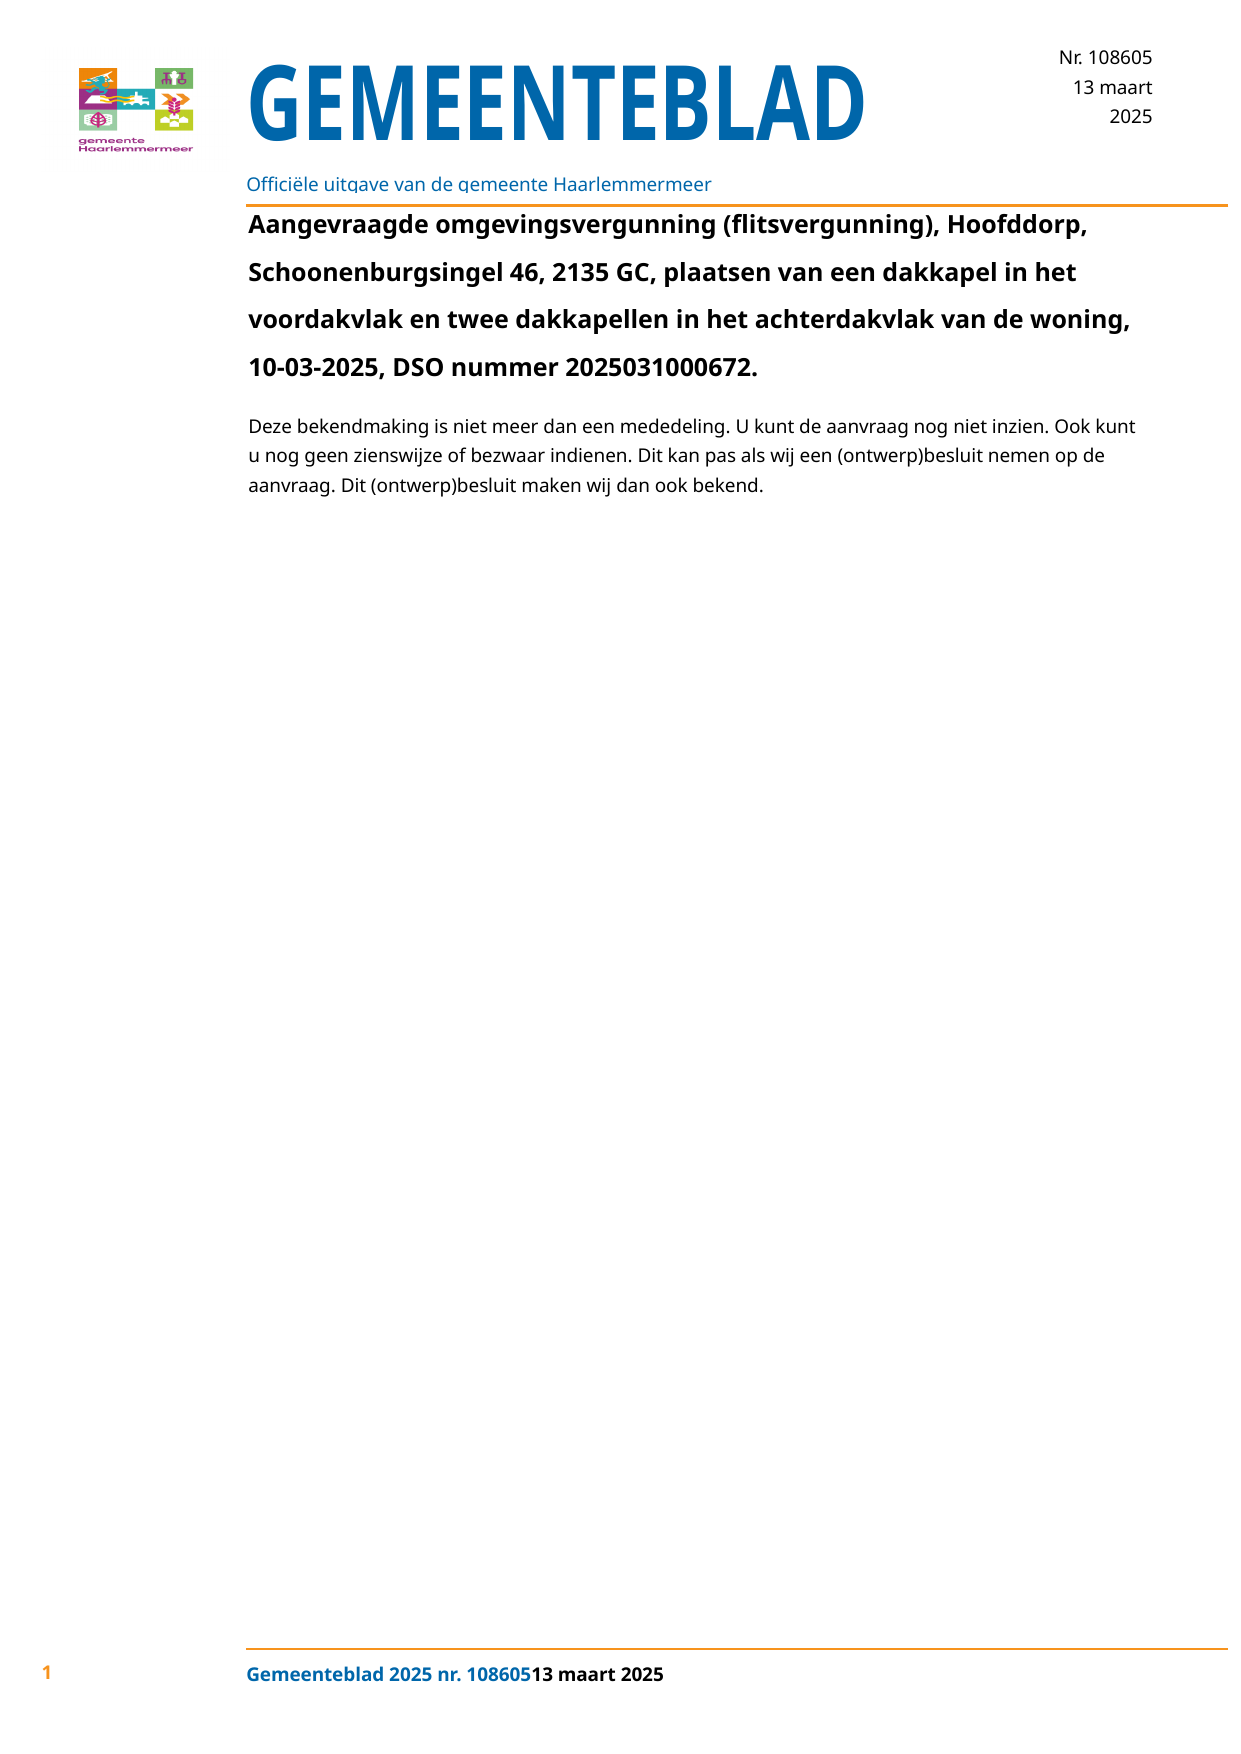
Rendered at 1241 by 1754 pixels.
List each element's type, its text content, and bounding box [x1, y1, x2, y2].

picture [41, 47, 231, 172]
text Aangevraagde omgevingsvergunning (flitsvergunning), Hoofddorp, Schoonenburgsingel 46, 2135 GC, plaatsen van een dakkapel in het voordakvlak en twee dakkapellen in het achterdakvlak van de woning, 10-03-2025, DSO nummer 2025031000672. [248, 207, 1152, 384]
text Deze bekendmaking is niet meer dan een mededeling. U kunt de aanvraag nog niet inzien. Ook kunt u nog geen zienswijze of bezwaar indienen. Dit kan pas als wij een (ontwerp)besluit nemen op de aanvraag. Dit (ontwerp)besluit maken wij dan ook bekend. [248, 413, 1152, 498]
